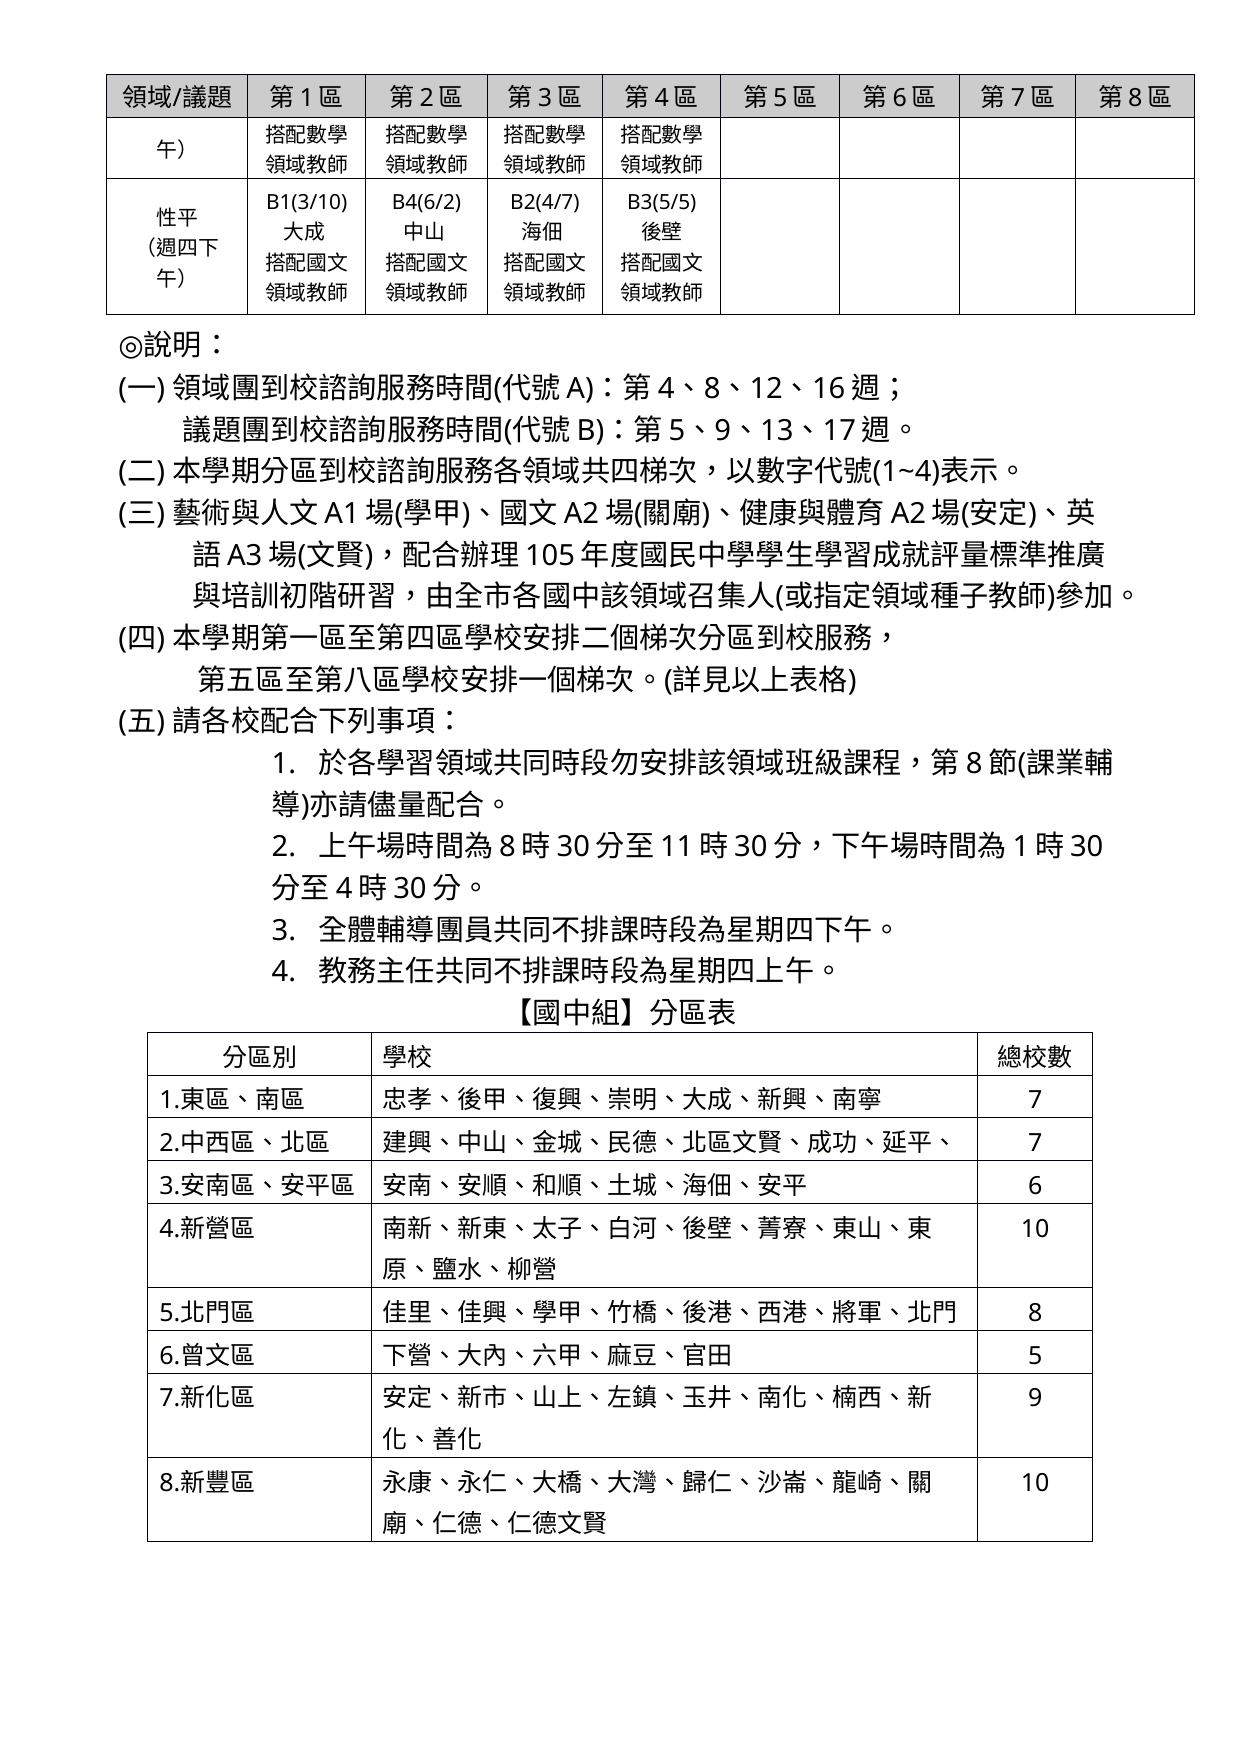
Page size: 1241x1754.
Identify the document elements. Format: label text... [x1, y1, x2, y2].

list 教務主任共同不排課時段為星期四上午。 [271, 948, 1122, 990]
text (二) 本學期分區到校諮詢服務各領域共四梯次，以數字代號(1~4)表示。 [118, 448, 1122, 490]
table_header 第1區 [248, 75, 365, 117]
table_header 第7區 [960, 75, 1075, 117]
table_cell 9 [978, 1374, 1092, 1457]
text (三) 藝術與人文A1場(學甲)、國文A2場(關廟)、健康與體育A2場(安定)、英語A3場(文賢)，配合辦理105年度國民中學學生學習成就評量標準推廣與培訓初階研習，由全市各國中該領域召集人(或指定領域種子教師)參加。 [118, 490, 1122, 615]
table_cell 5.北門區 [148, 1288, 371, 1330]
text 【國中組】分區表 [118, 990, 1122, 1032]
table_cell 搭配數學領域教師 [603, 118, 720, 178]
text 第五區至第八區學校安排一個梯次。(詳見以上表格) [168, 657, 1122, 698]
text ◎說明： [118, 315, 1122, 365]
table_header 第4區 [603, 75, 720, 117]
table_header 學校 [372, 1033, 977, 1074]
text (四) 本學期第一區至第四區學校安排二個梯次分區到校服務， [118, 615, 1122, 657]
table_cell 建興、中山、金城、民德、北區文賢、成功、延平、 [372, 1118, 977, 1160]
table_cell 3.安南區、安平區 [148, 1161, 371, 1203]
table_cell B3(5/5) 後壁 搭配國文領域教師 [603, 179, 720, 314]
table_cell [840, 118, 959, 178]
table_cell 6 [978, 1161, 1092, 1203]
table_cell 8 [978, 1288, 1092, 1330]
table_cell [960, 179, 1075, 314]
table_cell 佳里、佳興、學甲、竹橋、後港、西港、將軍、北門 [372, 1288, 977, 1330]
table_cell 搭配數學領域教師 [248, 118, 365, 178]
table_cell 1.東區、南區 [148, 1076, 371, 1117]
table_cell 永康、永仁、大橋、大灣、歸仁、沙崙、龍崎、關廟、仁德、仁德文賢 [372, 1458, 977, 1541]
table_header 第5區 [721, 75, 839, 117]
table_header 第2區 [366, 75, 487, 117]
table_cell 10 [978, 1458, 1092, 1541]
table_cell 7.新化區 [148, 1374, 371, 1457]
table_header 第8區 [1076, 75, 1194, 117]
text (五) 請各校配合下列事項： [118, 698, 1122, 740]
list 於各學習領域共同時段勿安排該領域班級課程，第8節(課業輔導)亦請儘量配合。 [271, 740, 1122, 823]
table_cell [721, 179, 839, 314]
table_cell 午） [107, 118, 247, 178]
table_cell 安定、新市、山上、左鎮、玉井、南化、楠西、新化、善化 [372, 1374, 977, 1457]
table_cell 7 [978, 1118, 1092, 1160]
table_header 第3區 [488, 75, 602, 117]
table_cell 2.中西區、北區 [148, 1118, 371, 1160]
table_cell [721, 118, 839, 178]
table_header 第6區 [840, 75, 959, 117]
table_header 總校數 [978, 1033, 1092, 1074]
table_cell 8.新豐區 [148, 1458, 371, 1541]
text (一) 領域團到校諮詢服務時間(代號A)：第4、8、12、16週； [118, 365, 1122, 407]
text 議題團到校諮詢服務時間(代號B)：第5、9、13、17週。 [168, 407, 1122, 448]
table_cell 6.曾文區 [148, 1331, 371, 1372]
table_header 領域/議題 [107, 75, 247, 117]
table_cell 5 [978, 1331, 1092, 1372]
table_cell 南新、新東、太子、白河、後壁、菁寮、東山、東原、鹽水、柳營 [372, 1204, 977, 1287]
table_cell 安南、安順、和順、土城、海佃、安平 [372, 1161, 977, 1203]
table_cell 忠孝、後甲、復興、崇明、大成、新興、南寧 [372, 1076, 977, 1117]
table_cell 10 [978, 1204, 1092, 1287]
list 上午場時間為8時30分至11時30分，下午場時間為1時30分至4時30分。 [271, 823, 1122, 907]
table_cell [960, 118, 1075, 178]
table_cell B2(4/7) 海佃 搭配國文領域教師 [488, 179, 602, 314]
table_cell [1076, 179, 1194, 314]
table_cell B1(3/10) 大成 搭配國文領域教師 [248, 179, 365, 314]
table_cell 7 [978, 1076, 1092, 1117]
table_cell 搭配數學領域教師 [366, 118, 487, 178]
table_cell [1076, 118, 1194, 178]
table_cell 下營、大內、六甲、麻豆、官田 [372, 1331, 977, 1372]
table_cell B4(6/2) 中山 搭配國文領域教師 [366, 179, 487, 314]
table_cell 4.新營區 [148, 1204, 371, 1287]
table_cell 搭配數學領域教師 [488, 118, 602, 178]
table_header 分區別 [148, 1033, 371, 1074]
table_cell 性平 （週四下午） [107, 179, 247, 314]
table_cell [840, 179, 959, 314]
list 全體輔導團員共同不排課時段為星期四下午。 [271, 907, 1122, 948]
